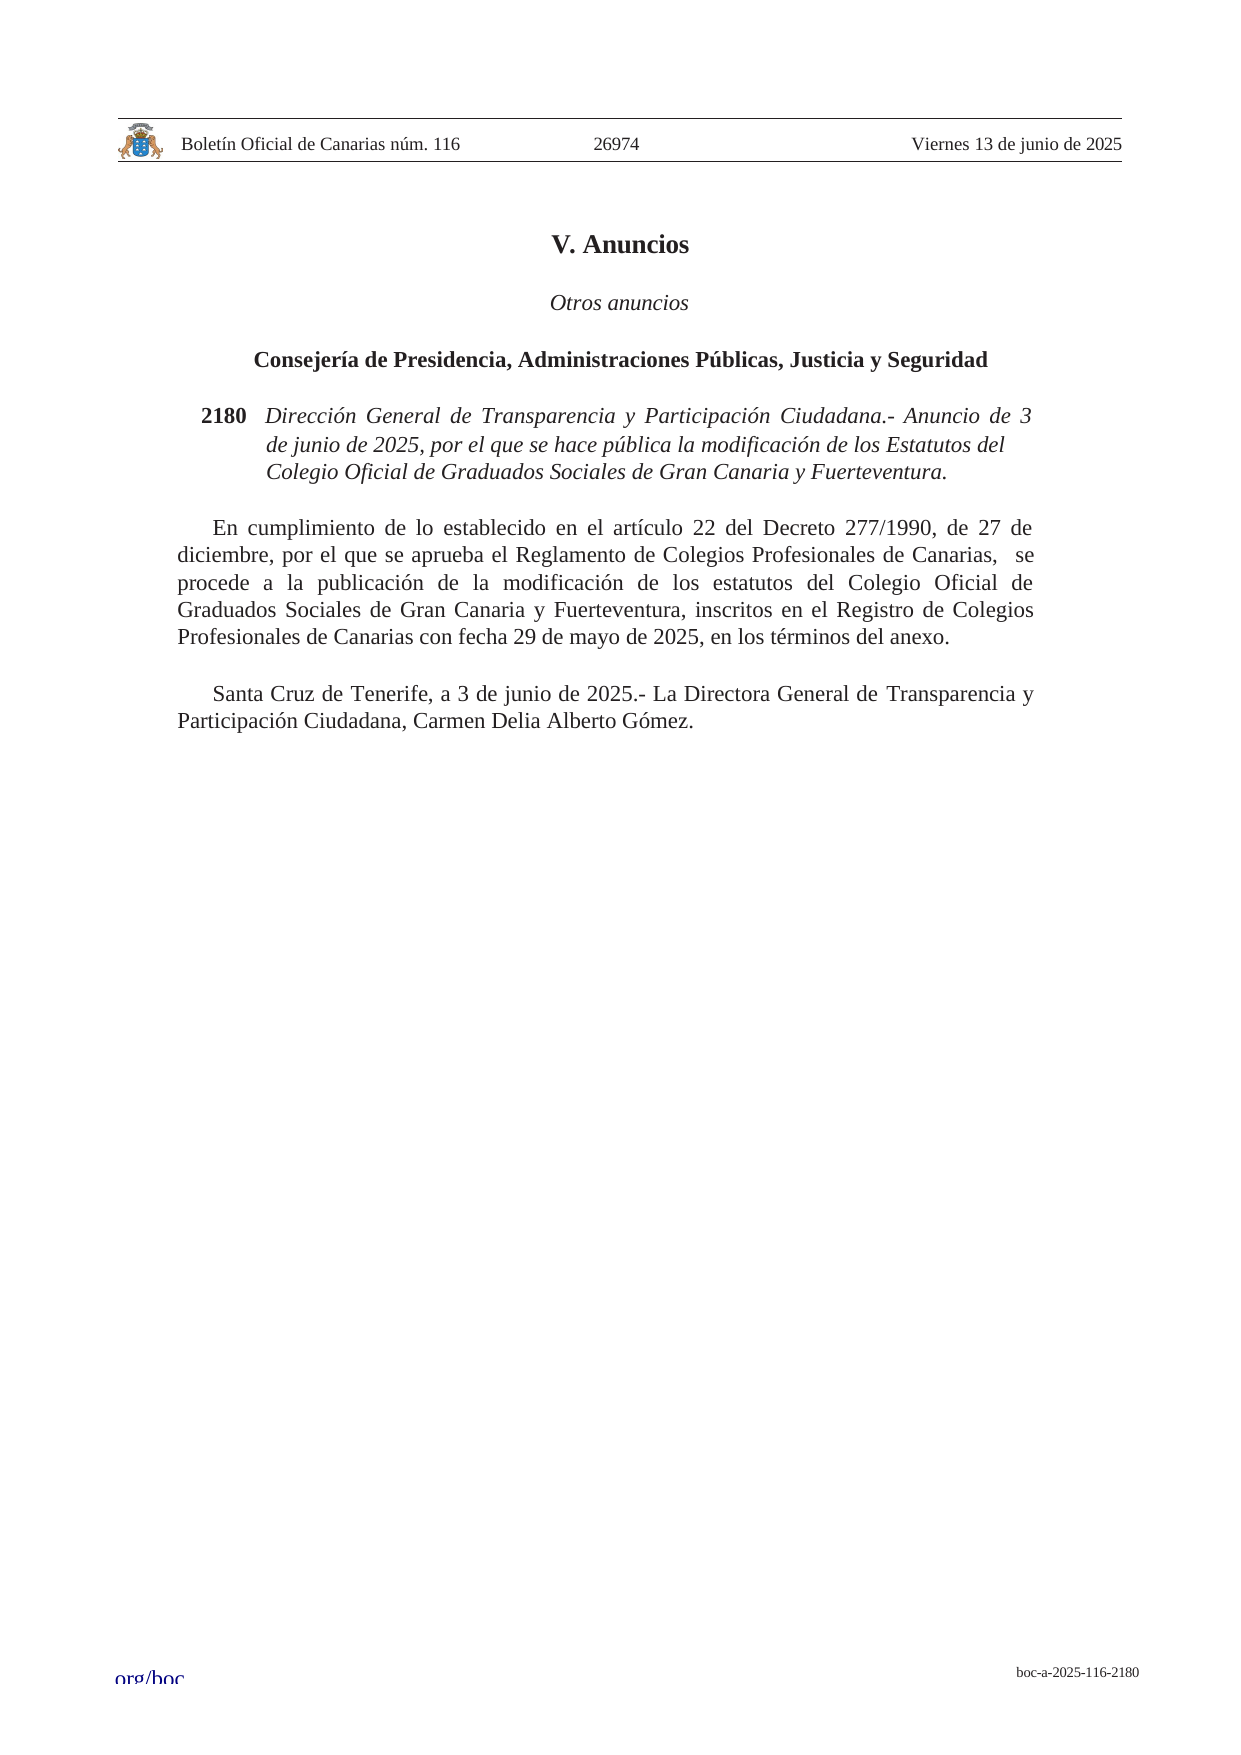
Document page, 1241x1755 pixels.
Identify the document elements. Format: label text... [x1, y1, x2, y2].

text Santa Cruz de Tenerife, a 3 de junio de 2025.- La Directora General de Transparencia y Participación Ciudadana, Carmen Delia Alberto Gómez. [177, 680, 1034, 733]
text Otros anuncios [236, 289, 1004, 315]
text En cumplimiento de lo establecido en el artículo 22 del Decreto 277/1990, de 27 de diciembre, por el que se aprueba el Reglamento de Colegios Profesionales de Canarias, se procede a la publicación de la modificación de los estatutos del Colegio Oficial de Graduados Sociales de Gran Canaria y Fuerteventura, inscritos en el Registro de Colegios Profesionales de Canarias con fecha 29 de mayo de 2025, en los términos del anexo. [177, 514, 1034, 649]
text de junio de 2025, por el que se hace pública la modificación de los Estatutos del Colegio Oficial de Graduados Sociales de Gran Canaria y Fuerteventura. [266, 431, 1034, 484]
text V. Anuncios [236, 228, 1004, 259]
text Consejería de Presidencia, Administraciones Públicas, Justicia y Seguridad 2180 Dirección General de Transparencia y Participación Ciudadana.- Anuncio de 3 [201, 316, 1034, 429]
